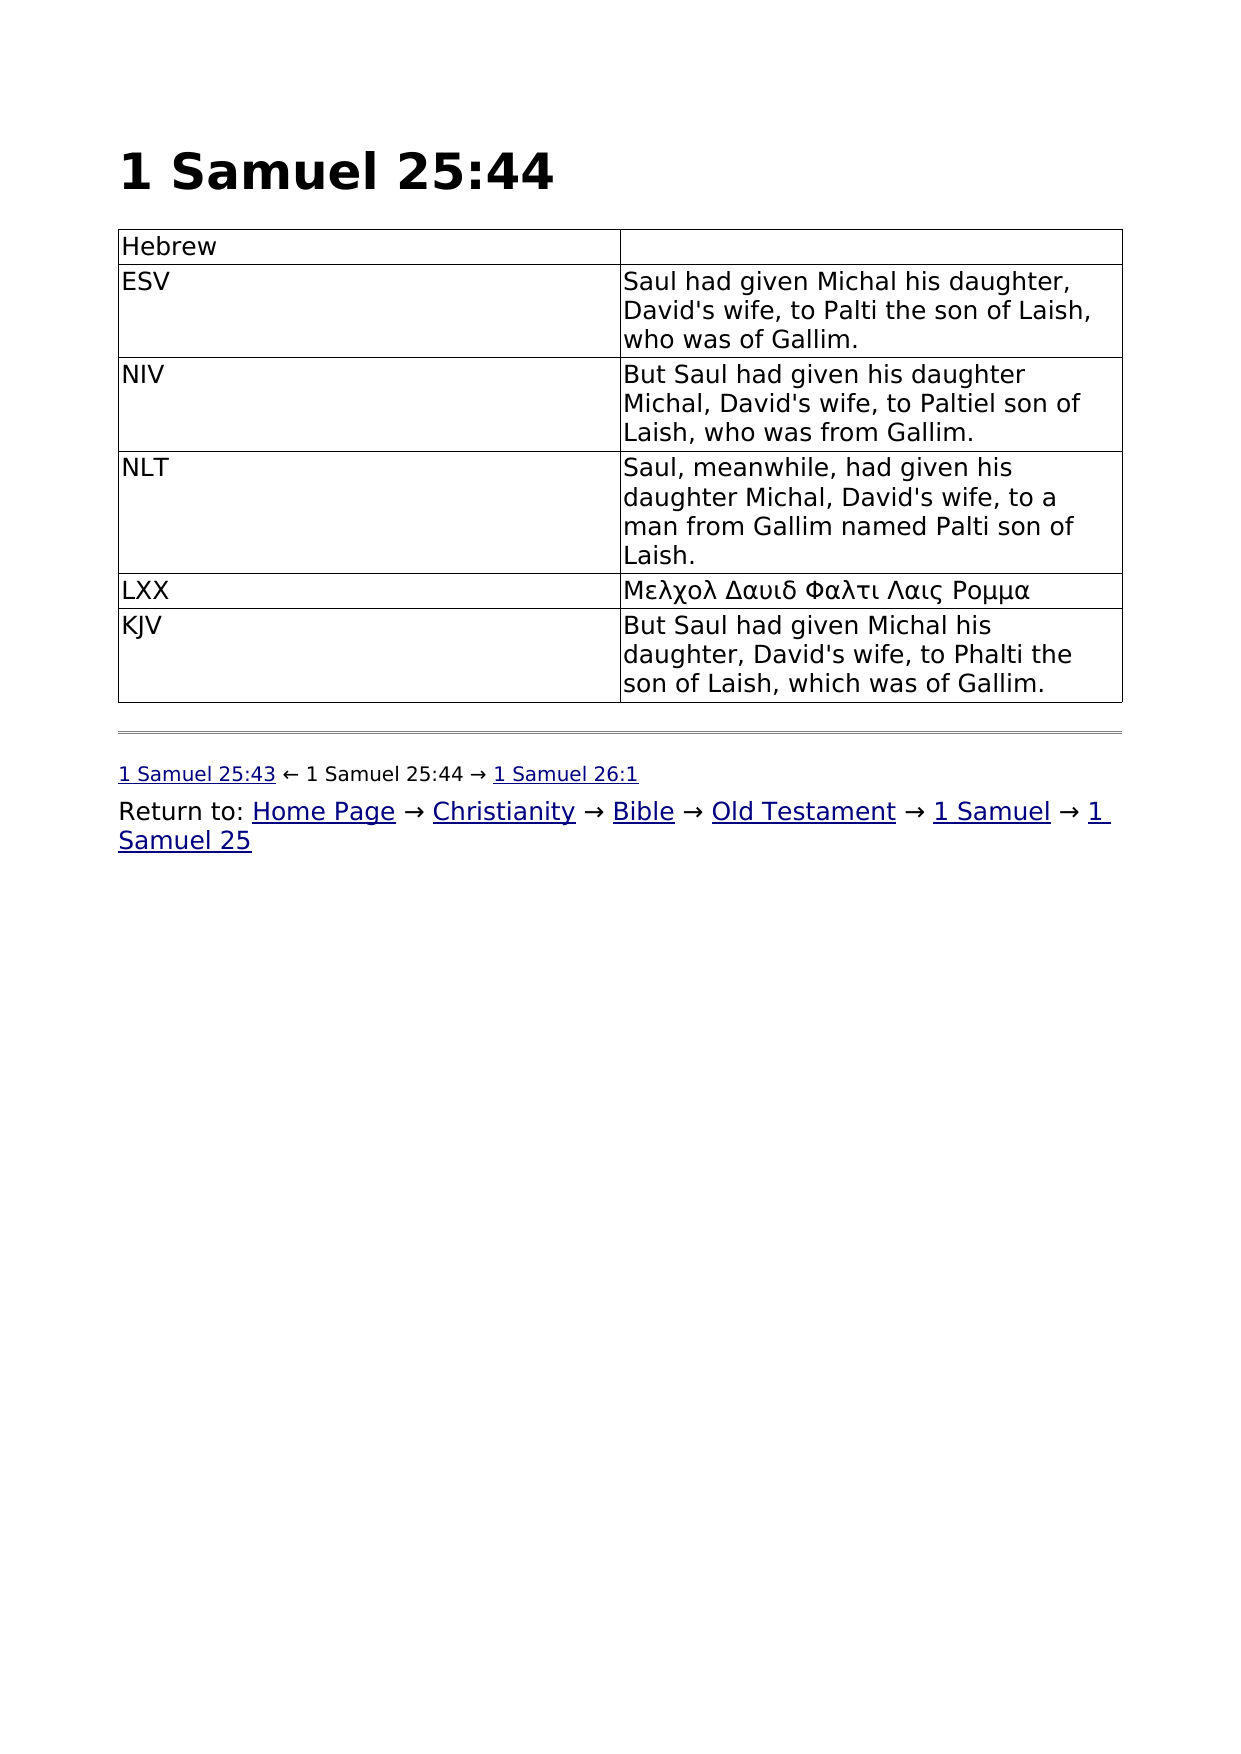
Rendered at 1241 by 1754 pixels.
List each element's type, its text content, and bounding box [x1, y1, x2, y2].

text 1 Samuel 25:43 ← 1 Samuel 25:44 → 1 Samuel 26:1 [118, 763, 1122, 797]
table_cell Saul had given Michal his daughter, David's wife, to Palti the son of Laish, who was of Gallim. [621, 265, 1122, 357]
table_cell NIV [119, 358, 620, 451]
table_cell Μελχολ Δαυιδ Φαλτι Λαις Ρομμα [621, 574, 1122, 608]
table_cell KJV [119, 609, 620, 702]
text Return to: Home Page → Christianity → Bible → Old Testament → 1 Samuel → 1 Samuel 25 [118, 797, 1122, 855]
table_cell ESV [119, 265, 620, 357]
table_cell LXX [119, 574, 620, 608]
subtitle 1 Samuel 25:44 [118, 143, 1122, 201]
table_cell Saul, meanwhile, had given his daughter Michal, David's wife, to a man from Gallim named Palti son of Laish. [621, 452, 1122, 573]
table_cell NLT [119, 452, 620, 573]
table_header [621, 230, 1122, 264]
table_header Hebrew [119, 230, 620, 264]
table_cell But Saul had given Michal his daughter, David's wife, to Phalti the son of Laish, which was of Gallim. [621, 609, 1122, 702]
table_cell But Saul had given his daughter Michal, David's wife, to Paltiel son of Laish, who was from Gallim. [621, 358, 1122, 451]
